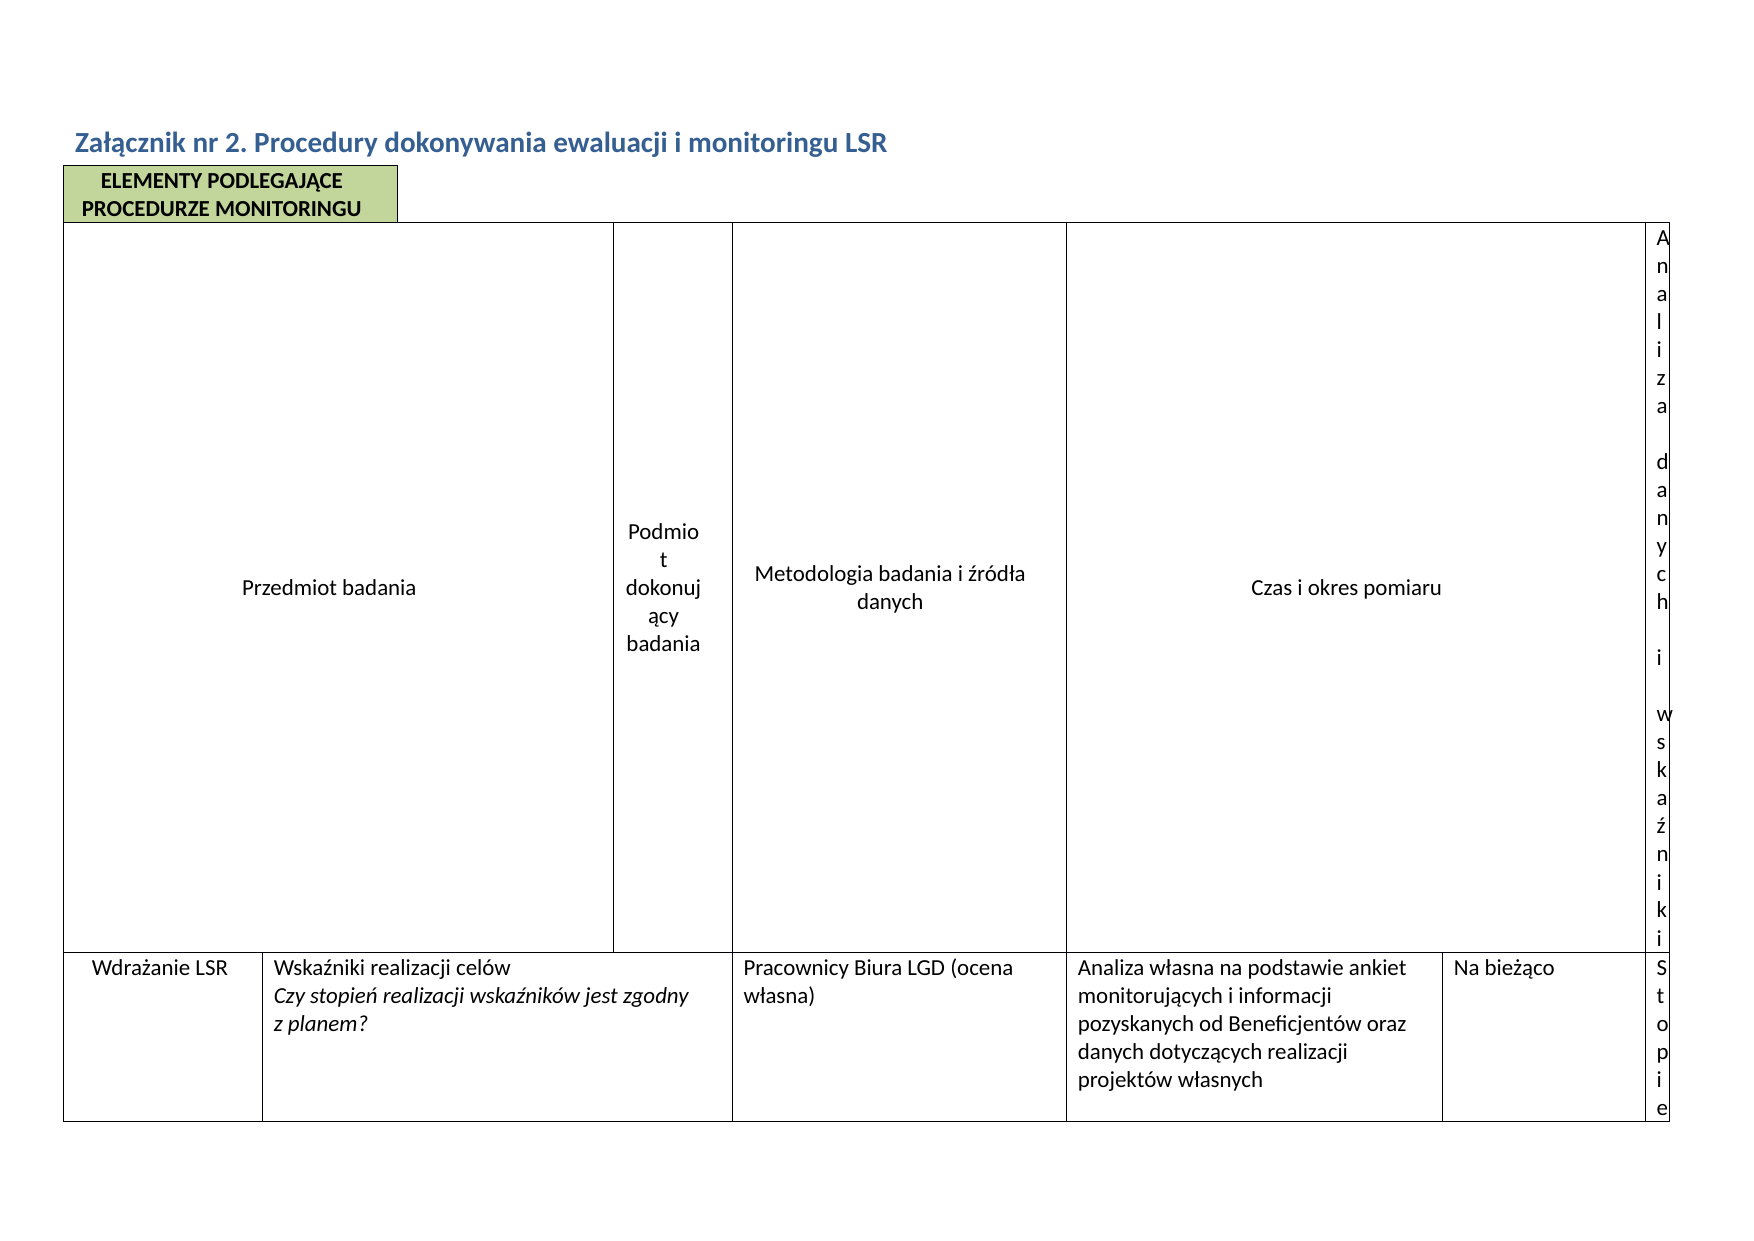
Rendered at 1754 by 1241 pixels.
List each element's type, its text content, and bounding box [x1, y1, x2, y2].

table_cell Przedmiot badania [64, 223, 613, 952]
table_header ELEMENTY PODLEGAJĄCE PROCEDURZE MONITORINGU [64, 166, 397, 222]
table_cell Wskaźniki realizacji celów Czy stopień realizacji wskaźników jest zgodny z planem? [263, 953, 732, 1121]
subtitle Załącznik nr 2. Procedury dokonywania ewaluacji i monitoringu LSR [75, 124, 1679, 159]
table_cell Analiza własna na podstawie ankiet monitorujących i informacji pozyskanych od Beneficjentów oraz danych dotyczących realizacji projektów własnych [1067, 953, 1442, 1121]
table_cell Analiza danych i wskaźniki [1646, 223, 1669, 952]
table_cell Wdrażanie LSR [64, 953, 262, 1121]
table_cell Czas i okres pomiaru [1067, 223, 1645, 952]
table_cell Stopień osiągnięcia zaplanowanych wskaźników produktu i rezultatu w stosunku do założonego planu [1646, 953, 1669, 1121]
table_header [398, 165, 1670, 222]
table_cell Metodologia badania i źródła danych [733, 223, 1066, 952]
table_cell Pracownicy Biura LGD (ocena własna) [733, 953, 1066, 1121]
table_cell Podmiot dokonujący badania [614, 223, 732, 952]
table_cell Na bieżąco [1443, 953, 1645, 1121]
